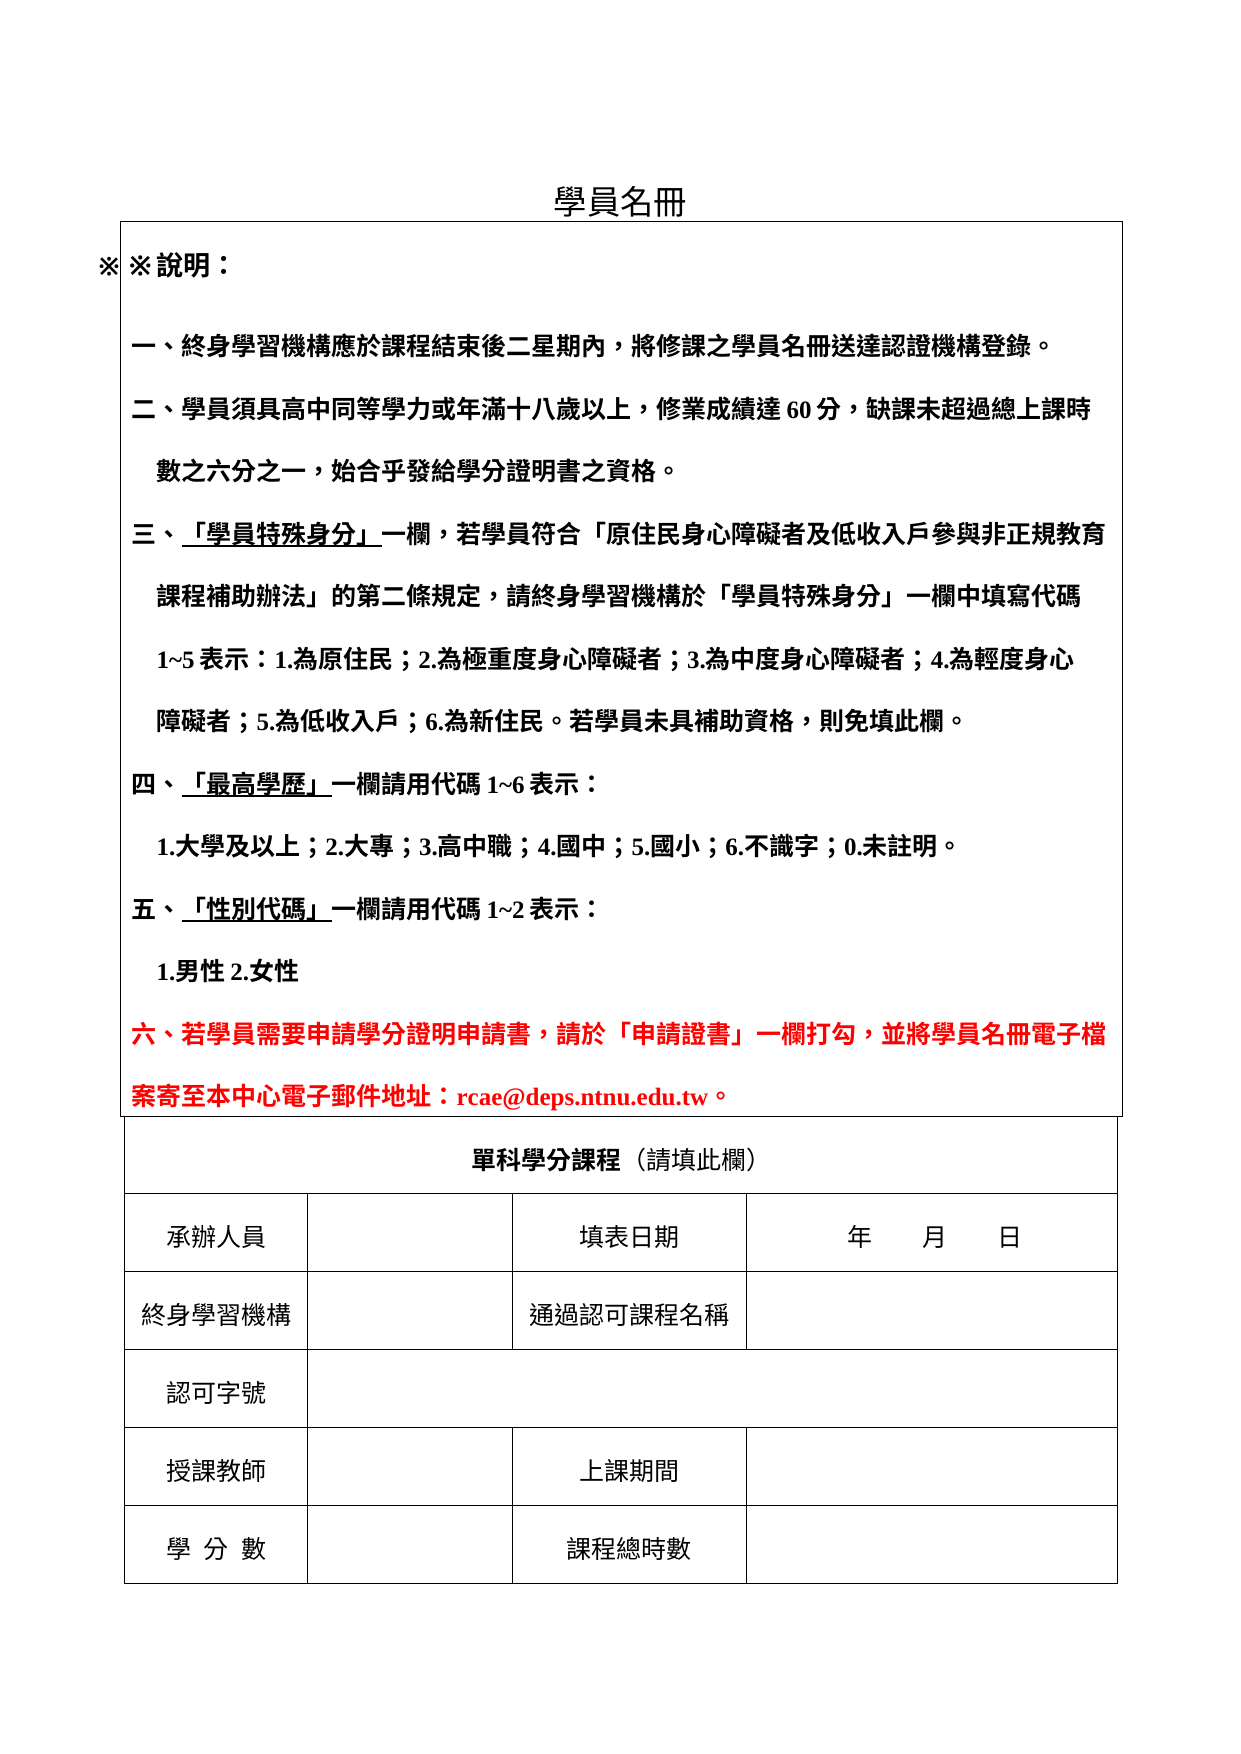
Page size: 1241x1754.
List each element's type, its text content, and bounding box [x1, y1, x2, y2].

table_cell 學 分 數 [125, 1506, 307, 1582]
table_cell 通過認可課程名稱 [513, 1272, 746, 1349]
table_cell [1118, 1505, 1123, 1582]
table_cell [308, 1428, 512, 1504]
table_cell 年 月 日 [747, 1194, 1117, 1271]
table_cell 單科學分課程（請填此欄） [125, 1117, 1117, 1193]
table_cell [120, 1349, 124, 1427]
table_cell [120, 1505, 124, 1582]
table_cell [120, 1193, 124, 1271]
table_cell [120, 1117, 124, 1193]
table_cell [308, 1272, 512, 1349]
table_cell [1118, 1427, 1123, 1504]
table_cell [308, 1194, 512, 1271]
table_cell 上課期間 [513, 1428, 746, 1504]
table_cell [120, 1427, 124, 1504]
table_cell [308, 1506, 512, 1582]
table_cell 填表日期 [513, 1194, 746, 1271]
table_cell [747, 1506, 1117, 1582]
table_cell 課程總時數 [513, 1506, 746, 1582]
table_cell [1118, 1193, 1123, 1271]
table_cell 終身學習機構 [125, 1272, 307, 1349]
table_header ※※說明： 一、終身學習機構應於課程結束後二星期內，將修課之學員名冊送達認證機構登錄。 二、學員須具高中同等學力或年滿十八歲以上，修業成績達60分，缺課未超過總上課時 數之六分之一，始合乎發給學分證明書之資格。 三、「學員特殊身分」一欄，若學員符合「原住民身心障礙者及低收入戶參與非正規教育 課程補助辦法」的第二條規定，請終身學習機構於「學員特殊身分」一欄中填寫代碼 1~5表示：1.為原住民；2.為極重度身心障礙者；3.為中度身心障礙者；4.為輕度身心 障礙者；5.為低收入戶；6.為新住民。若學員未具補助資格，則免填此欄。 四、「最高學歷」一欄請用代碼1~6表示： 1.大學及以上；2.大專；3.高中職；4.國中；5.國小；6.不識字；0.未註明。 五、「性別代碼」一欄請用代碼1~2表示： 1.男性2.女性 六、若學員需要申請學分證明申請書，請於「申請證書」一欄打勾，並將學員名冊電子檔案寄至本中心電子郵件地址：rcae@deps.ntnu.edu.tw。 [121, 222, 1122, 1116]
table_cell [1118, 1271, 1123, 1349]
table_cell [747, 1272, 1117, 1349]
table_cell 授課教師 [125, 1428, 307, 1504]
table_cell [1118, 1349, 1123, 1427]
table_cell 認可字號 [125, 1350, 307, 1427]
table_cell [308, 1350, 1117, 1427]
table_cell [1118, 1117, 1123, 1193]
table_cell [747, 1428, 1117, 1504]
table_cell [120, 1271, 124, 1349]
table_cell 承辦人員 [125, 1194, 307, 1271]
subtitle 學員名冊 [133, 158, 1107, 221]
